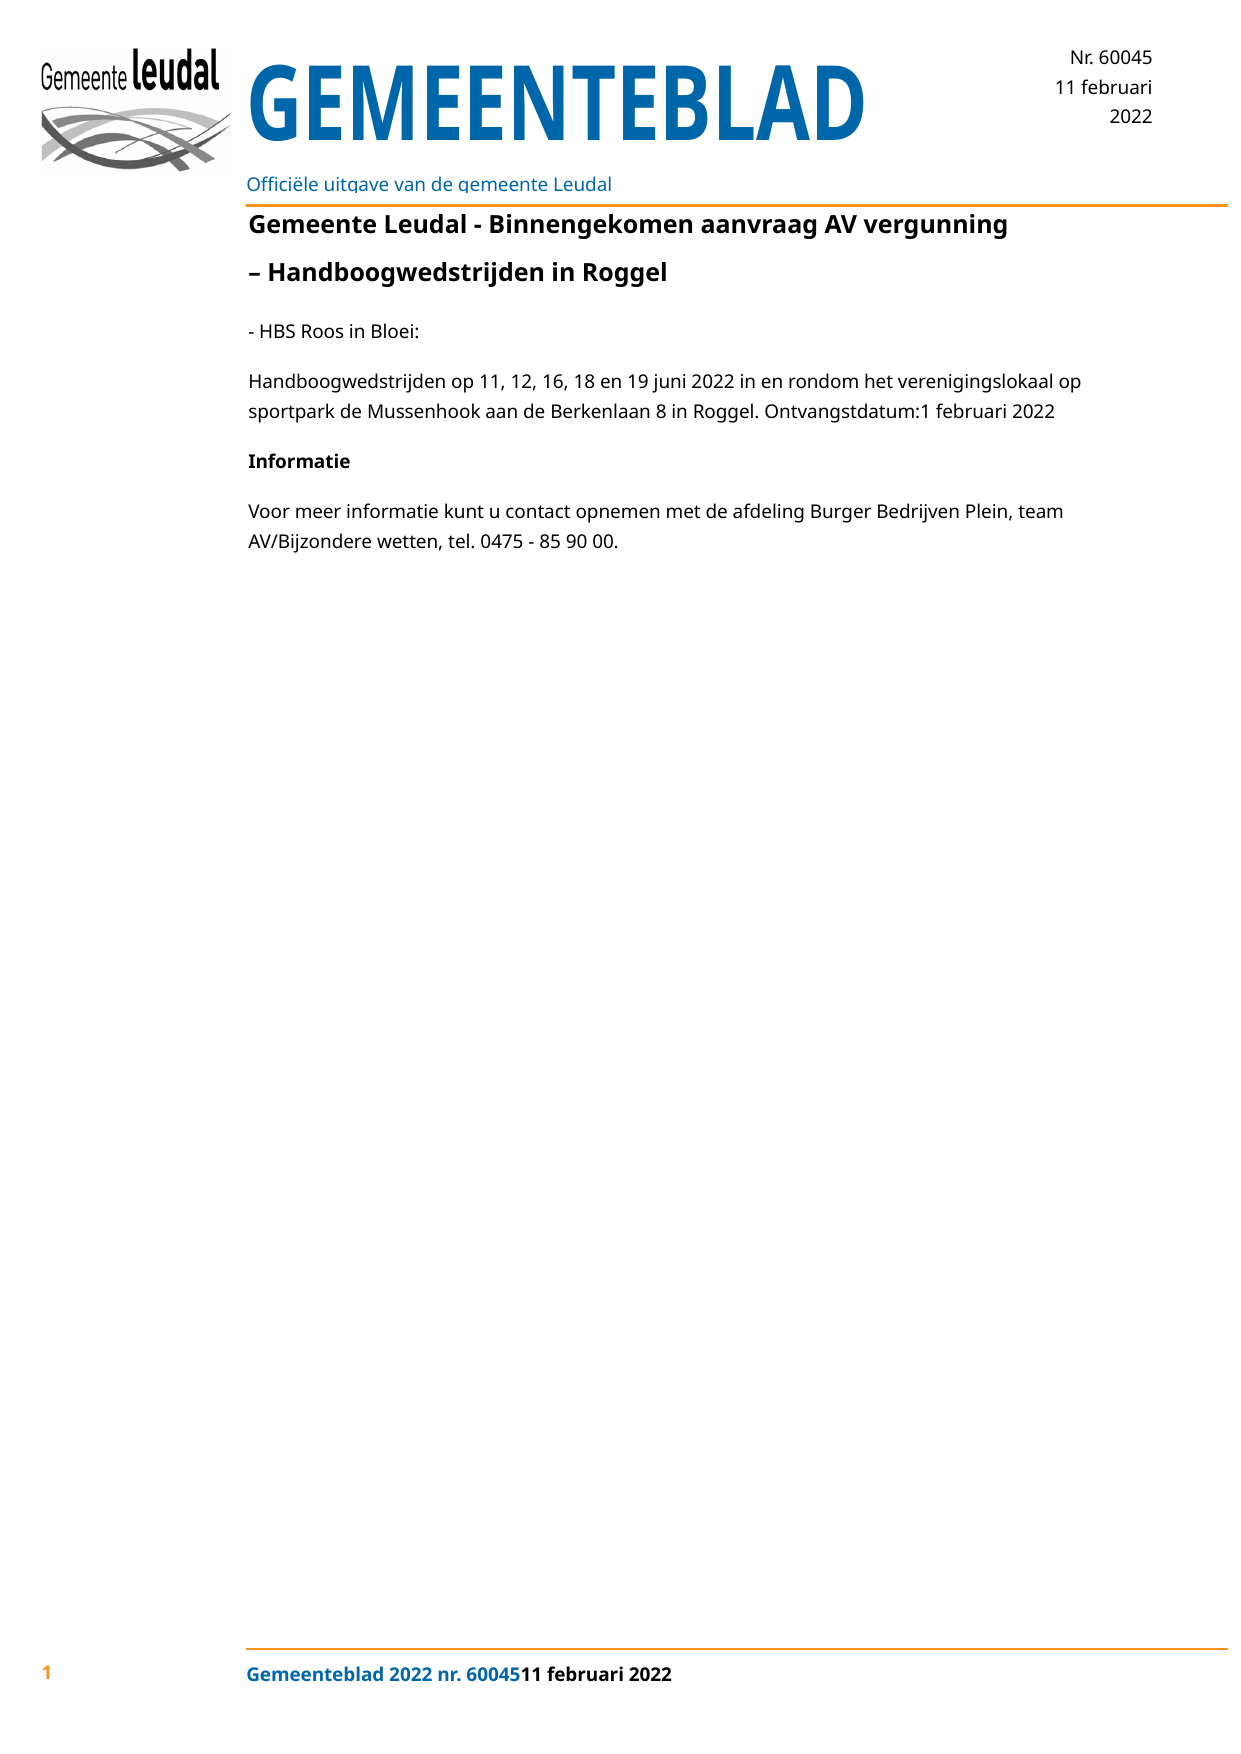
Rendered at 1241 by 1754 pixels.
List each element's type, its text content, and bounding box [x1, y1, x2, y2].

text Informatie [248, 448, 1152, 474]
text Voor meer informatie kunt u contact opnemen met de afdeling Burger Bedrijven Plein, team AV/Bijzondere wetten, tel. 0475 - 85 90 00. [248, 499, 1152, 554]
text - HBS Roos in Bloei: [248, 318, 1152, 344]
text Gemeente Leudal - Binnengekomen aanvraag AV vergunning – Handboogwedstrijden in Roggel [248, 207, 1152, 288]
picture [41, 47, 231, 172]
text Handboogwedstrijden op 11, 12, 16, 18 en 19 juni 2022 in en rondom het verenigingslokaal op sportpark de Mussenhook aan de Berkenlaan 8 in Roggel. Ontvangstdatum:1 februari 2022 [248, 368, 1152, 424]
